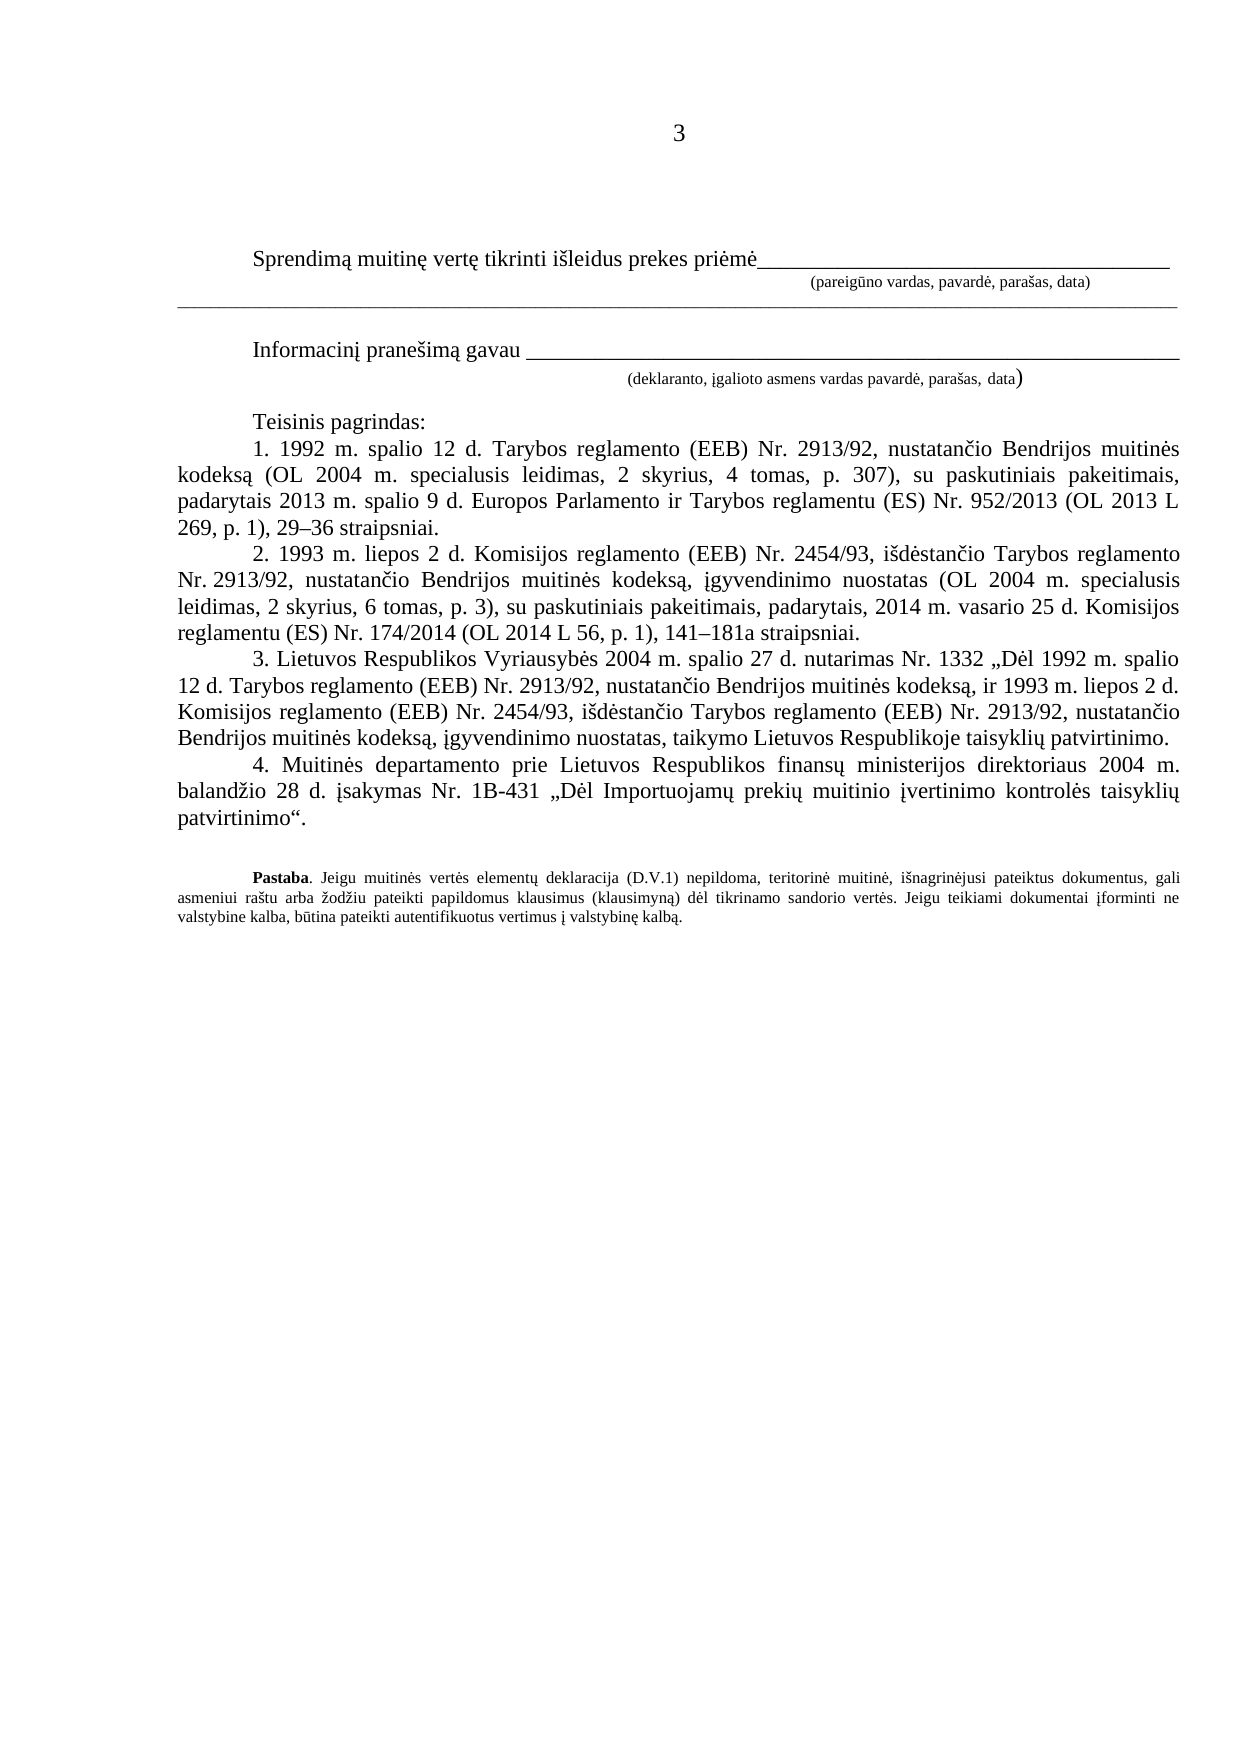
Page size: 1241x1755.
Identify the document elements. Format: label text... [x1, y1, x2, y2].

text 4. Muitinės departamento prie Lietuvos Respublikos finansų ministerijos direktoriaus 2004 m. balandžio 28 d. įsakymas Nr. 1B-431 „Dėl Importuojamų prekių muitinio įvertinimo kontrolės taisyklių patvirtinimo“. [177, 751, 1181, 830]
text 2. 1993 m. liepos 2 d. Komisijos reglamento (EEB) Nr. 2454/93, išdėstančio Tarybos reglamento Nr. 2913/92, nustatančio Bendrijos muitinės kodeksą, įgyvendinimo nuostatas (OL 2004 m. specialusis leidimas, 2 skyrius, 6 tomas, p. 3), su paskutiniais pakeitimais, padarytais, 2014 m. vasario 25 d. Komisijos reglamentu (ES) Nr. 174/2014 (OL 2014 L 56, p. 1), 141–181a straipsniai. [177, 540, 1181, 645]
text 3. Lietuvos Respublikos Vyriausybės 2004 m. spalio 27 d. nutarimas Nr. 1332 „Dėl 1992 m. spalio 12 d. Tarybos reglamento (EEB) Nr. 2913/92, nustatančio Bendrijos muitinės kodeksą, ir 1993 m. liepos 2 d. Komisijos reglamento (EEB) Nr. 2454/93, išdėstančio Tarybos reglamento (EEB) Nr. 2913/92, nustatančio Bendrijos muitinės kodeksą, įgyvendinimo nuostatas, taikymo Lietuvos Respublikoje taisyklių patvirtinimo. [177, 645, 1181, 751]
text Sprendimą muitinę vertę tikrinti išleidus prekes priėmė____________________________________ [177, 245, 1181, 272]
text (deklaranto, įgalioto asmens vardas pavardė, parašas, data) [177, 363, 1181, 389]
text Teisinis pagrindas: [177, 408, 1181, 434]
text 1. 1992 m. spalio 12 d. Tarybos reglamento (EEB) Nr. 2913/92, nustatančio Bendrijos muitinės kodeksą (OL 2004 m. specialusis leidimas, 2 skyrius, 4 tomas, p. 307), su paskutiniais pakeitimais, padarytais 2013 m. spalio 9 d. Europos Parlamento ir Tarybos reglamentu (ES) Nr. 952/2013 (OL 2013 L 269, p. 1), 29–36 straipsniai. [177, 434, 1181, 540]
text ________________________________________________________________________________________________________________________ [177, 291, 1181, 310]
text Pastaba. Jeigu muitinės vertės elementų deklaracija (D.V.1) nepildoma, teritorinė muitinė, išnagrinėjusi pateiktus dokumentus, gali asmeniui raštu arba žodžiu pateikti papildomus klausimus (klausimyną) dėl tikrinamo sandorio vertės. Jeigu teikiami dokumentai įforminti ne valstybine kalba, būtina pateikti autentifikuotus vertimus į valstybinę kalbą. [177, 868, 1181, 926]
text (pareigūno vardas, pavardė, parašas, data) [177, 272, 1181, 291]
text Informacinį pranešimą gavau _________________________________________________________ [177, 336, 1181, 363]
